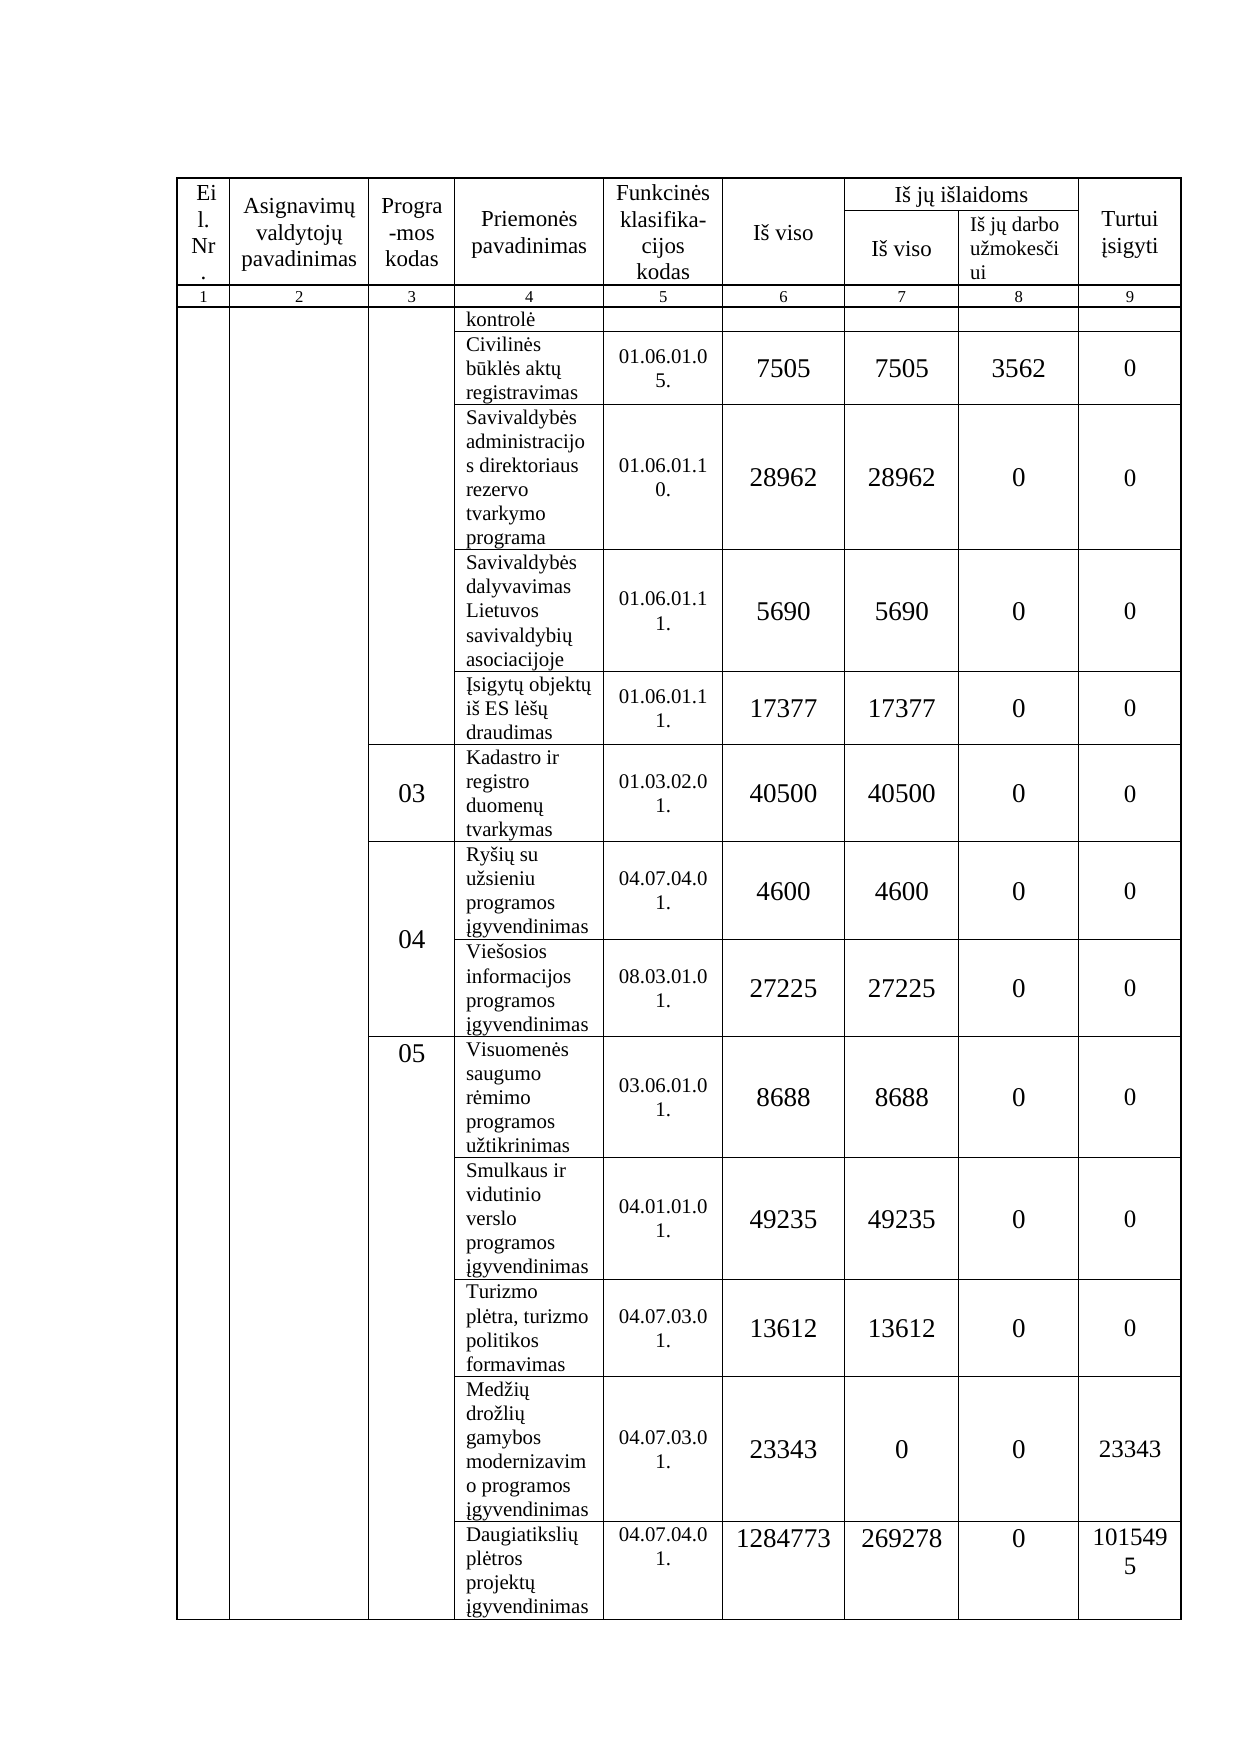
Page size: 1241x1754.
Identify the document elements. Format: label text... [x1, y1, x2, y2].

table_cell Turizmo plėtra, turizmo politikos formavimas [455, 1280, 603, 1376]
table_cell 0 [845, 1377, 958, 1521]
table_cell 17377 [723, 672, 844, 744]
table_cell 5690 [845, 550, 958, 671]
table_cell 0 [1079, 1037, 1180, 1157]
table_cell 4600 [845, 842, 958, 938]
table_cell 0 [1079, 405, 1180, 549]
table_cell 7 [845, 286, 958, 306]
table_cell Medžių drožlių gamybos modernizavimo programos įgyvendinimas [455, 1377, 603, 1521]
table_cell 0 [1079, 1158, 1180, 1278]
table_cell 08.03.01.01. [604, 940, 722, 1036]
table_cell 0 [959, 1280, 1078, 1376]
table_cell Įsigytų objektų iš ES lėšų draudimas [455, 672, 603, 744]
table_cell 04.07.04.01. [604, 842, 722, 938]
table_cell Kadastro ir registro duomenų tvarkymas [455, 745, 603, 841]
table_header Iš viso [723, 179, 844, 284]
table_cell 0 [959, 1522, 1078, 1618]
table_cell 0 [959, 940, 1078, 1036]
table_cell 28962 [723, 405, 844, 549]
table_header Iš jų išlaidoms [845, 179, 1078, 210]
table_cell 05 [369, 1037, 454, 1618]
table_cell 0 [959, 550, 1078, 671]
table_cell 4 [455, 286, 603, 306]
table_cell 04 [369, 842, 454, 1036]
table_cell [845, 308, 958, 331]
table_cell 0 [1079, 332, 1180, 404]
table_header Eil. Nr. [178, 179, 229, 284]
table_cell Smulkaus ir vidutinio verslo programos įgyvendinimas [455, 1158, 603, 1278]
table_header Progra-mos kodas [369, 179, 454, 284]
table_cell 49235 [723, 1158, 844, 1278]
table_cell 04.07.03.01. [604, 1377, 722, 1521]
table_cell 0 [1079, 745, 1180, 841]
table_cell 01.06.01.05. [604, 332, 722, 404]
table_cell [1079, 308, 1180, 331]
table_cell 0 [1079, 672, 1180, 744]
table_cell 4600 [723, 842, 844, 938]
table_cell 7505 [845, 332, 958, 404]
table_cell [959, 308, 1078, 331]
table_cell 13612 [845, 1280, 958, 1376]
table_cell 2 [230, 286, 368, 306]
table_cell 8688 [845, 1037, 958, 1157]
table_cell Iš viso [845, 211, 958, 284]
table_cell 01.06.01.11. [604, 550, 722, 671]
table_cell 0 [1079, 550, 1180, 671]
table_cell Savivaldybės administracijos direktoriaus rezervo tvarkymo programa [455, 405, 603, 549]
table_cell 0 [1079, 842, 1180, 938]
table_cell 03 [369, 745, 454, 841]
table_cell 5690 [723, 550, 844, 671]
table_cell 28962 [845, 405, 958, 549]
table_cell 1284773 [723, 1522, 844, 1618]
table_cell 6 [723, 286, 844, 306]
table_cell 40500 [845, 745, 958, 841]
table_cell 04.07.04.01. [604, 1522, 722, 1618]
table_cell Ryšių su užsieniu programos įgyvendinimas [455, 842, 603, 938]
table_cell [369, 308, 454, 744]
table_cell 0 [959, 745, 1078, 841]
table_cell 0 [959, 1158, 1078, 1278]
table_cell 1015495 [1079, 1522, 1180, 1618]
table_cell 23343 [723, 1377, 844, 1521]
table_cell Viešosios informacijos programos įgyvendinimas [455, 940, 603, 1036]
table_header Asignavimų valdytojų pavadinimas [230, 179, 368, 284]
table_cell 0 [959, 672, 1078, 744]
table_cell Visuomenės saugumo rėmimo programos užtikrinimas [455, 1037, 603, 1157]
table_cell [604, 308, 722, 331]
table_cell 27225 [723, 940, 844, 1036]
table_cell 269278 [845, 1522, 958, 1618]
table_cell Savivaldybės dalyvavimas Lietuvos savivaldybių asociacijoje [455, 550, 603, 671]
table_cell 0 [959, 1377, 1078, 1521]
table_cell 1 [178, 286, 229, 306]
table_cell 0 [959, 405, 1078, 549]
table_cell 49235 [845, 1158, 958, 1278]
table_cell 17377 [845, 672, 958, 744]
table_cell 04.01.01.01. [604, 1158, 722, 1278]
table_cell 03.06.01.01. [604, 1037, 722, 1157]
table_cell 0 [959, 842, 1078, 938]
table_cell 01.03.02.01. [604, 745, 722, 841]
table_cell 0 [1079, 1280, 1180, 1376]
table_header Turtui įsigyti [1079, 179, 1180, 284]
table_cell 01.06.01.11. [604, 672, 722, 744]
table_cell 7505 [723, 332, 844, 404]
table_cell 40500 [723, 745, 844, 841]
table_cell 04.07.03.01. [604, 1280, 722, 1376]
table_cell 01.06.01.10. [604, 405, 722, 549]
table_cell 0 [1079, 940, 1180, 1036]
table_cell 3562 [959, 332, 1078, 404]
table_cell 23343 [1079, 1377, 1180, 1521]
table_cell 9 [1079, 286, 1180, 306]
table_cell 3 [369, 286, 454, 306]
table_cell Iš jų darbo užmokesčiui [959, 211, 1078, 284]
table_cell Daugiatikslių plėtros projektų įgyvendinimas [455, 1522, 603, 1618]
table_cell 5 [604, 286, 722, 306]
table_cell Civilinės būklės aktų registravimas [455, 332, 603, 404]
table_cell [178, 308, 229, 1618]
table_cell 8 [959, 286, 1078, 306]
table_cell kontrolė [455, 308, 603, 331]
table_cell [723, 308, 844, 331]
table_cell 13612 [723, 1280, 844, 1376]
table_cell 0 [959, 1037, 1078, 1157]
table_header Priemonės pavadinimas [455, 179, 603, 284]
table_header Funkcinės klasifika-cijos kodas [604, 179, 722, 284]
table_cell [230, 308, 368, 1618]
table_cell 8688 [723, 1037, 844, 1157]
table_cell 27225 [845, 940, 958, 1036]
